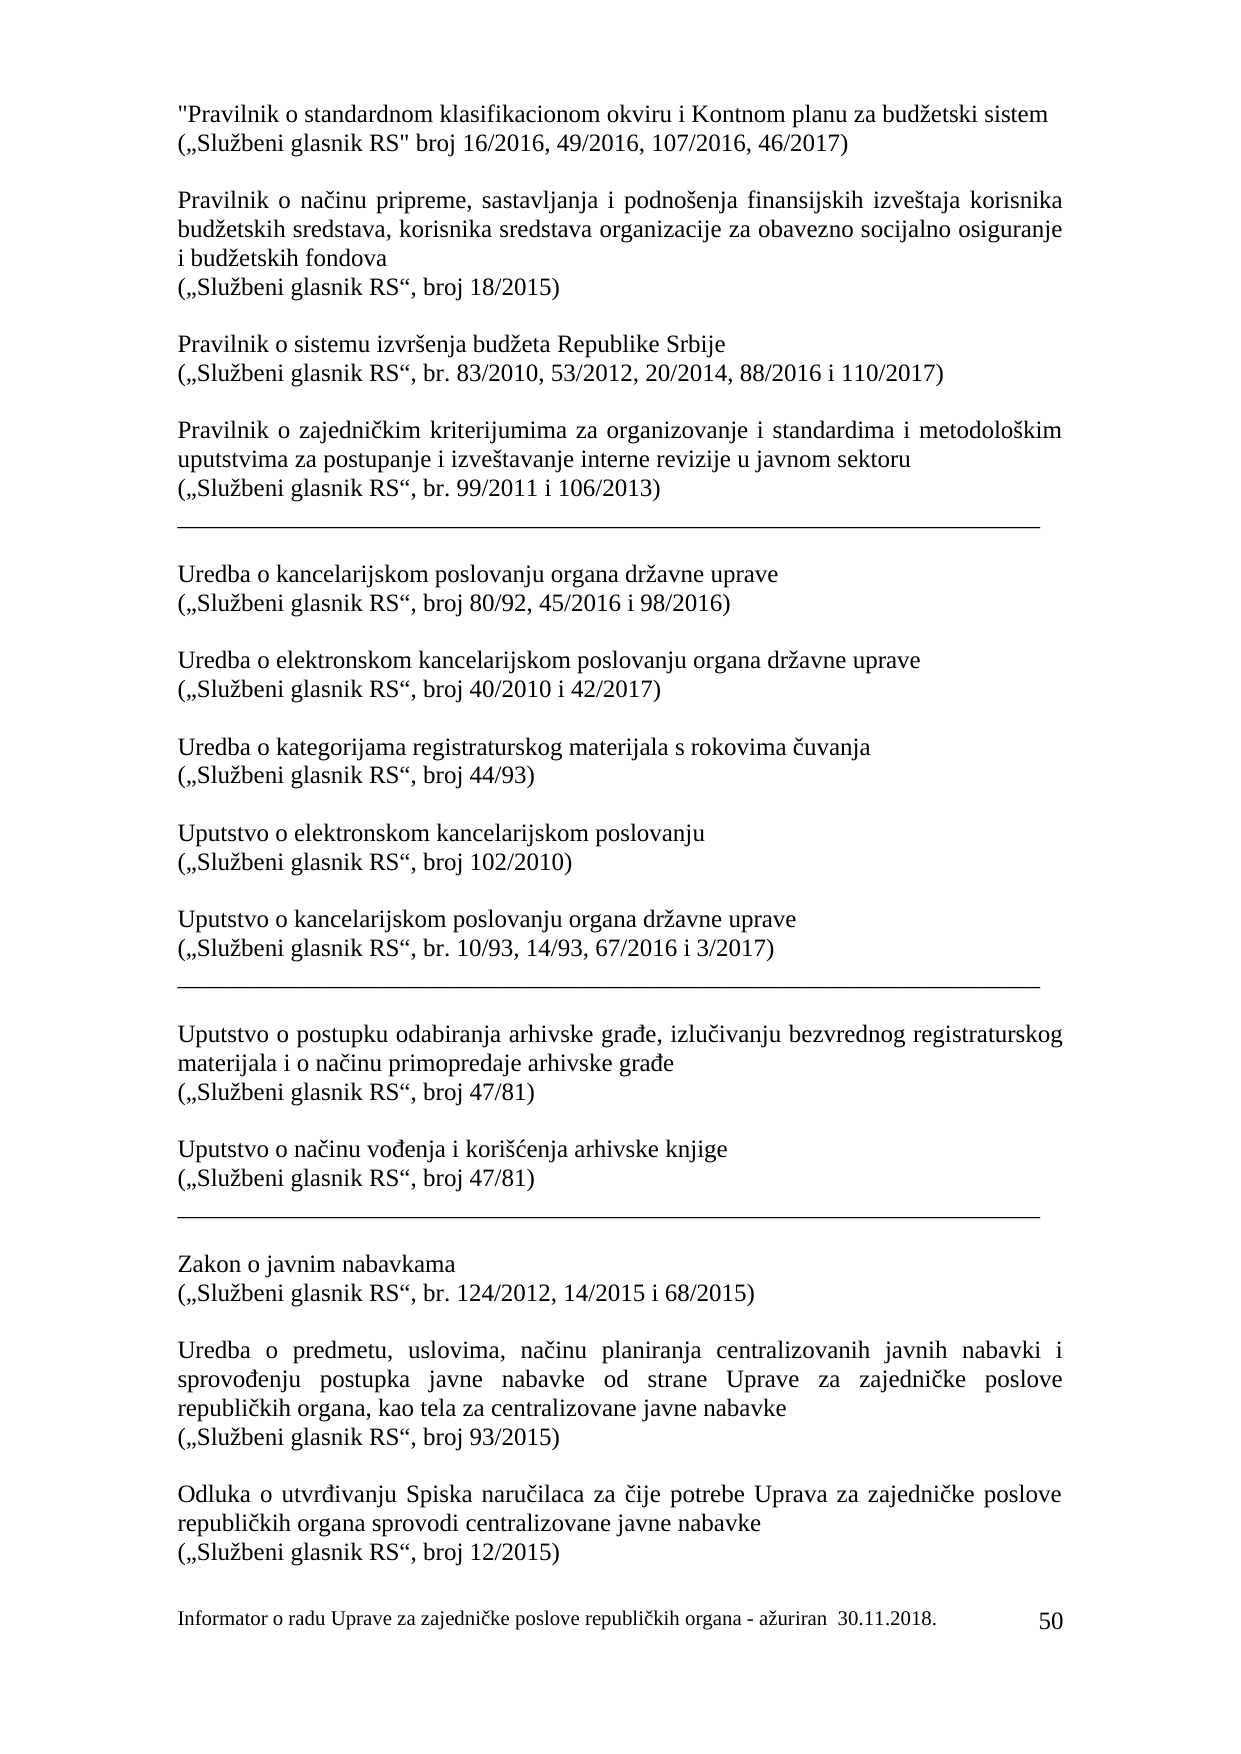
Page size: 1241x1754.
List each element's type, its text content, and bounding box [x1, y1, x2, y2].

text _____________________________________________________________________ [177, 502, 1063, 530]
text Pravilnik o sistemu izvršenja budžeta Republike Srbije [177, 329, 1063, 358]
text Zakon o javnim nabavkama [177, 1249, 1063, 1278]
text („Službeni glasnik RS“, br. 99/2011 i 106/2013) [177, 473, 1063, 502]
text („Službeni glasnik RS“, broj 93/2015) [177, 1422, 1063, 1450]
text Uredba o kancelarijskom poslovanju organa državne uprave [177, 559, 1063, 588]
text („Službeni glasnik RS“, broj 40/2010 i 42/2017) [177, 674, 1063, 703]
text Odluka o utvrđivanju Spiska naručilaca za čije potrebe Uprava za zajedničke poslove republičkih organa sprovodi centralizovane javne nabavke [177, 1479, 1063, 1537]
text Uputstvo o postupku odabiranja arhivske građe, izlučivanju bezvrednog registraturskog materijala i o načinu primopredaje arhivske građe [177, 1019, 1063, 1077]
text Uredba o elektronskom kancelarijskom poslovanju organa državne uprave [177, 645, 1063, 674]
text („Službeni glasnik RS“, br. 83/2010, 53/2012, 20/2014, 88/2016 i 110/2017) [177, 358, 1063, 387]
text Uputstvo o elektronskom kancelarijskom poslovanju [177, 818, 1063, 847]
text Uputstvo o načinu vođenja i korišćenja arhivske knjige [177, 1134, 1063, 1163]
text _____________________________________________________________________ [177, 962, 1063, 990]
text („Službeni glasnik RS“, broj 80/92, 45/2016 i 98/2016) [177, 588, 1063, 617]
text („Službeni glasnik RS“, broj 18/2015) [177, 272, 1063, 300]
text („Službeni glasnik RS" broj 16/2016, 49/2016, 107/2016, 46/2017) [177, 128, 1063, 157]
text („Službeni glasnik RS“, br. 10/93, 14/93, 67/2016 i 3/2017) [177, 933, 1063, 962]
text („Službeni glasnik RS“, br. 124/2012, 14/2015 i 68/2015) [177, 1278, 1063, 1307]
text („Službeni glasnik RS“, broj 44/93) [177, 760, 1063, 789]
text "Pravilnik o standardnom klasifikacionom okviru i Kontnom planu za budžetski sistem [177, 99, 1063, 128]
text („Službeni glasnik RS“, broj 47/81) [177, 1163, 1063, 1192]
text Pravilnik o zajedničkim kriterijumima za organizovanje i standardima i metodološkim uputstvima za postupanje i izveštavanje interne revizije u javnom sektoru [177, 415, 1063, 473]
text Uredba o kategorijama registraturskog materijala s rokovima čuvanja [177, 732, 1063, 760]
text Uredba o predmetu, uslovima, načinu planiranja centralizovanih javnih nabavki i sprovođenju postupka javne nabavke od strane Uprave za zajedničke poslove republičkih organa, kao tela za centralizovane javne nabavke [177, 1335, 1063, 1422]
text Uputstvo o kancelarijskom poslovanju organa državne uprave [177, 904, 1063, 933]
text („Službeni glasnik RS“, broj 47/81) [177, 1077, 1063, 1105]
text Pravilnik o načinu pripreme, sastavljanja i podnošenja finansijskih izveštaja korisnika budžetskih sredstava, korisnika sredstava organizacije za obavezno socijalno osiguranje i budžetskih fondova [177, 185, 1063, 272]
text („Službeni glasnik RS“, broj 12/2015) [177, 1537, 1063, 1565]
text _____________________________________________________________________ [177, 1192, 1063, 1220]
text („Službeni glasnik RS“, broj 102/2010) [177, 847, 1063, 875]
